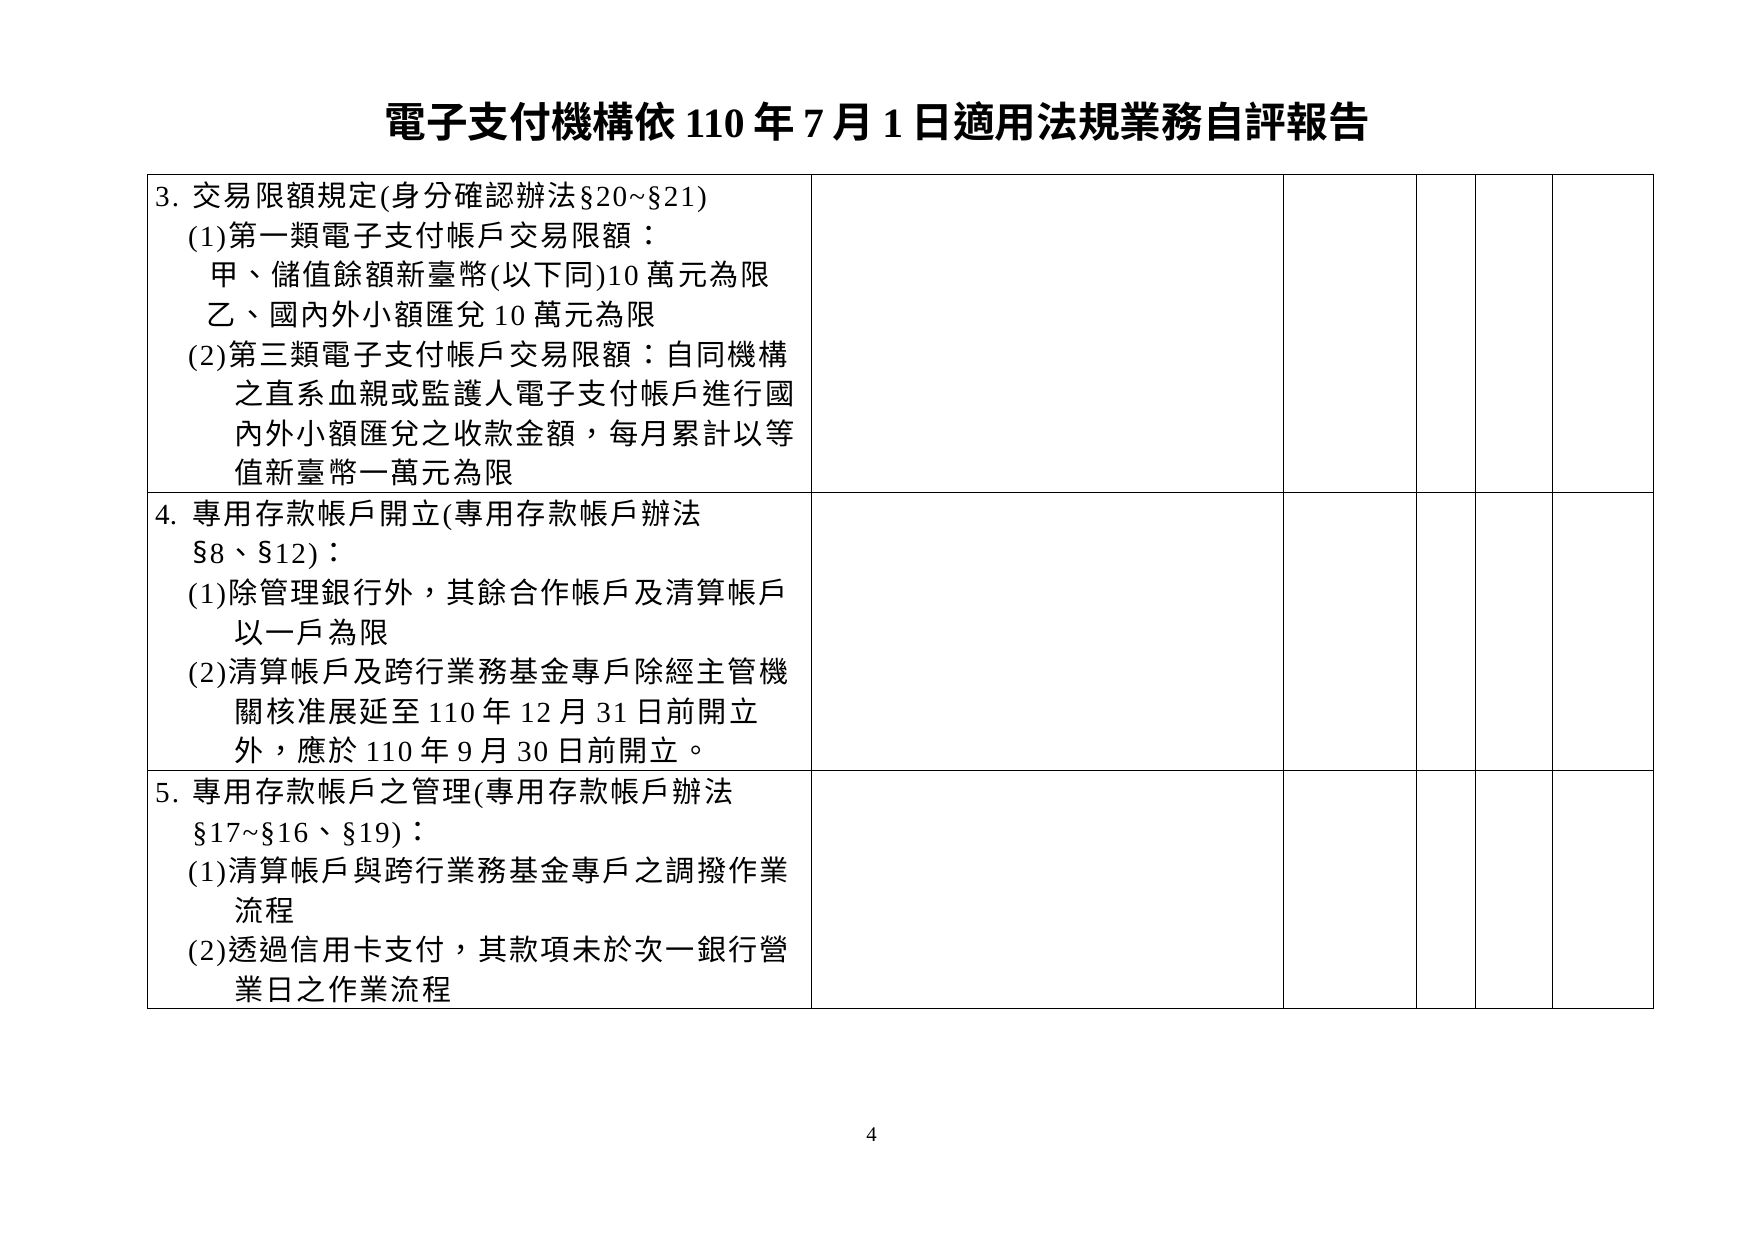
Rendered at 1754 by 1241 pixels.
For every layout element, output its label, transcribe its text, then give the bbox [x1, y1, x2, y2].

table_cell [1553, 493, 1653, 770]
table_cell [812, 771, 1283, 1008]
table_cell [1417, 493, 1475, 770]
table_cell [1476, 493, 1552, 770]
table_cell [1476, 771, 1552, 1008]
table_cell [812, 175, 1283, 492]
table_cell [1284, 175, 1416, 492]
table_cell [812, 493, 1283, 770]
table_cell [1553, 175, 1653, 492]
table_cell [1476, 175, 1552, 492]
table_cell [1553, 771, 1653, 1008]
table_cell 專用存款帳戶開立(專用存款帳戶辦法§8、§12)： (1)除管理銀行外，其餘合作帳戶及清算帳戶以一戶為限 (2)清算帳戶及跨行業務基金專戶除經主管機關核准展延至110年12月31日前開立外，應於110年9月30日前開立。 [148, 493, 811, 770]
table_cell [1284, 771, 1416, 1008]
table_cell 交易限額規定(身分確認辦法§20~§21) (1)第一類電子支付帳戶交易限額： 甲、儲值餘額新臺幣(以下同)10萬元為限 乙、國內外小額匯兌10萬元為限 (2)第三類電子支付帳戶交易限額：自同機構之直系血親或監護人電子支付帳戶進行國內外小額匯兌之收款金額，每月累計以等值新臺幣一萬元為限 [148, 175, 811, 492]
table_cell [1417, 175, 1475, 492]
table_cell 專用存款帳戶之管理(專用存款帳戶辦法§17~§16、§19)： (1)清算帳戶與跨行業務基金專戶之調撥作業流程 (2)透過信用卡支付，其款項未於次一銀行營業日之作業流程 [148, 771, 811, 1008]
table_cell [1284, 493, 1416, 770]
table_cell [1417, 771, 1475, 1008]
